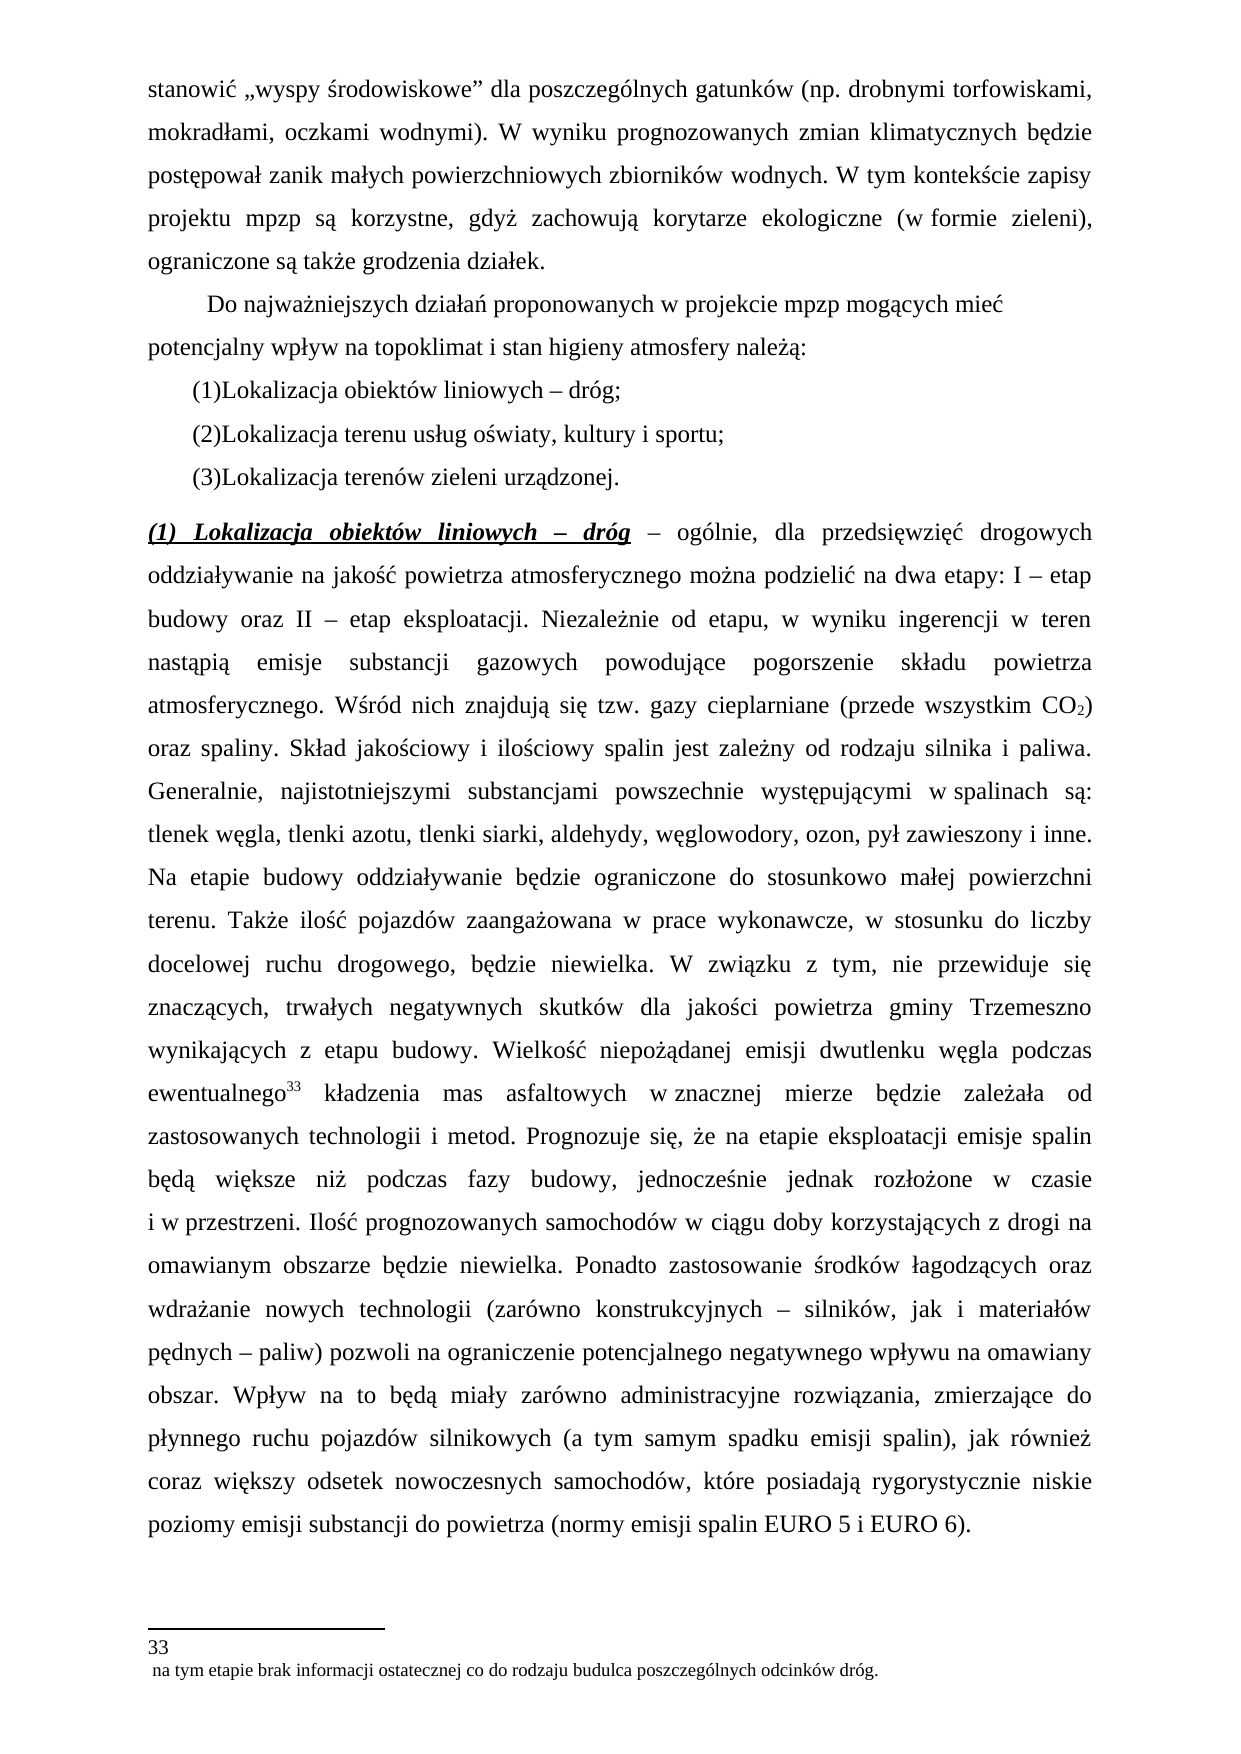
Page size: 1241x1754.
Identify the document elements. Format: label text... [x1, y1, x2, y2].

list Lokalizacja terenów zieleni urządzonej. [192, 462, 1093, 491]
text stanowić „wyspy środowiskowe” dla poszczególnych gatunków (np. drobnymi torfowiskami, mokradłami, oczkami wodnymi). W wyniku prognozowanych zmian klimatycznych będzie postępował zanik małych powierzchniowych zbiorników wodnych. W tym kontekście zapisy projektu mpzp są korzystne, gdyż zachowują korytarze ekologiczne (w formie zieleni), ograniczone są także grodzenia działek. [148, 74, 1093, 275]
list Lokalizacja terenu usług oświaty, kultury i sportu; [192, 419, 1093, 447]
list Lokalizacja obiektów liniowych – dróg; [192, 376, 1093, 404]
text na tym etapie brak informacji ostatecznej co do rodzaju budulca poszczególnych odcinków dróg. [148, 1634, 1093, 1680]
text (1) Lokalizacja obiektów liniowych – dróg – ogólnie, dla przedsięwzięć drogowych oddziaływanie na jakość powietrza atmosferycznego można podzielić na dwa etapy: I – etap budowy oraz II – etap eksploatacji. Niezależnie od etapu, w wyniku ingerencji w teren nastąpią emisje substancji gazowych powodujące pogorszenie składu powietrza atmosferycznego. Wśród nich znajdują się tzw. gazy cieplarniane (przede wszystkim CO2) oraz spaliny. Skład jakościowy i ilościowy spalin jest zależny od rodzaju silnika i paliwa. Generalnie, najistotniejszymi substancjami powszechnie występującymi w spalinach są: tlenek węgla, tlenki azotu, tlenki siarki, aldehydy, węglowodory, ozon, pył zawieszony i inne. Na etapie budowy oddziaływanie będzie ograniczone do stosunkowo małej powierzchni terenu. Także ilość pojazdów zaangażowana w prace wykonawcze, w stosunku do liczby docelowej ruchu drogowego, będzie niewielka. W związku z tym, nie przewiduje się znaczących, trwałych negatywnych skutków dla jakości powietrza gminy Trzemeszno wynikających z etapu budowy. Wielkość niepożądanej emisji dwutlenku węgla podczas ewentualnego kładzenia mas asfaltowych w znacznej mierze będzie zależała od zastosowanych technologii i metod. Prognozuje się, że na etapie eksploatacji emisje spalin będą większe niż podczas fazy budowy, jednocześnie jednak rozłożone w czasie i w przestrzeni. Ilość prognozowanych samochodów w ciągu doby korzystających z drogi na omawianym obszarze będzie niewielka. Ponadto zastosowanie środków łagodzących oraz wdrażanie nowych technologii (zarówno konstrukcyjnych – silników, jak i materiałów pędnych – paliw) pozwoli na ograniczenie potencjalnego negatywnego wpływu na omawiany obszar. Wpływ na to będą miały zarówno administracyjne rozwiązania, zmierzające do płynnego ruchu pojazdów silnikowych (a tym samym spadku emisji spalin), jak również coraz większy odsetek nowoczesnych samochodów, które posiadają rygorystycznie niskie poziomy emisji substancji do powietrza (normy emisji spalin EURO 5 i EURO 6). [148, 517, 1093, 1538]
text Do najważniejszych działań proponowanych w projekcie mpzp mogących mieć potencjalny wpływ na topoklimat i stan higieny atmosfery należą: [148, 289, 1093, 361]
